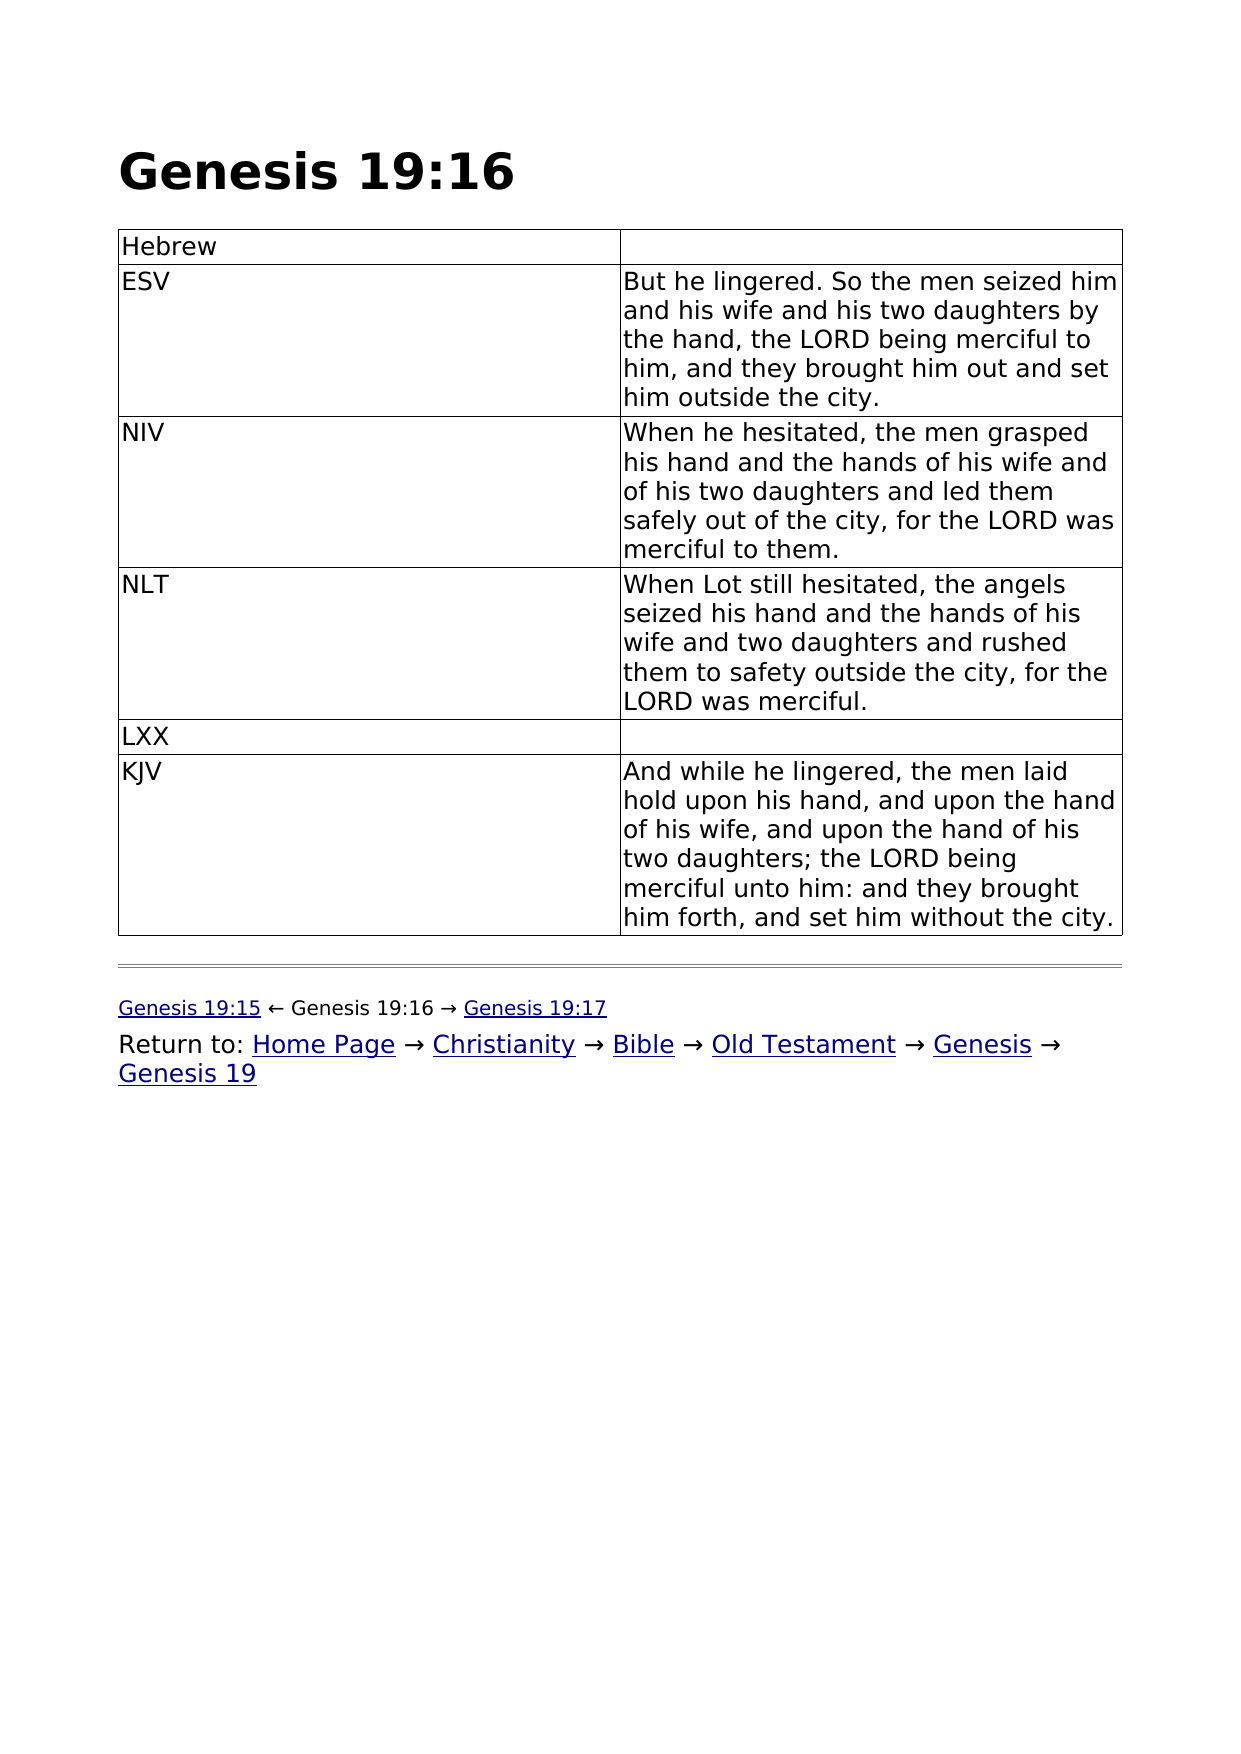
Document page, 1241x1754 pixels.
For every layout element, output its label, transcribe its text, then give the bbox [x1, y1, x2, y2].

table_cell [621, 720, 1122, 754]
subtitle Genesis 19:16 [118, 143, 1122, 201]
table_header [621, 230, 1122, 264]
table_cell KJV [119, 755, 620, 935]
text Genesis 19:15 ← Genesis 19:16 → Genesis 19:17 [118, 996, 1122, 1030]
table_cell When he hesitated, the men grasped his hand and the hands of his wife and of his two daughters and led them safely out of the city, for the LORD was merciful to them. [621, 417, 1122, 567]
table_cell And while he lingered, the men laid hold upon his hand, and upon the hand of his wife, and upon the hand of his two daughters; the LORD being merciful unto him: and they brought him forth, and set him without the city. [621, 755, 1122, 935]
table_cell ESV [119, 265, 620, 416]
table_cell LXX [119, 720, 620, 754]
table_header Hebrew [119, 230, 620, 264]
table_cell NLT [119, 568, 620, 719]
table_cell When Lot still hesitated, the angels seized his hand and the hands of his wife and two daughters and rushed them to safety outside the city, for the LORD was merciful. [621, 568, 1122, 719]
table_cell NIV [119, 417, 620, 567]
table_cell But he lingered. So the men seized him and his wife and his two daughters by the hand, the LORD being merciful to him, and they brought him out and set him outside the city. [621, 265, 1122, 416]
text Return to: Home Page → Christianity → Bible → Old Testament → Genesis → Genesis 19 [118, 1030, 1122, 1089]
